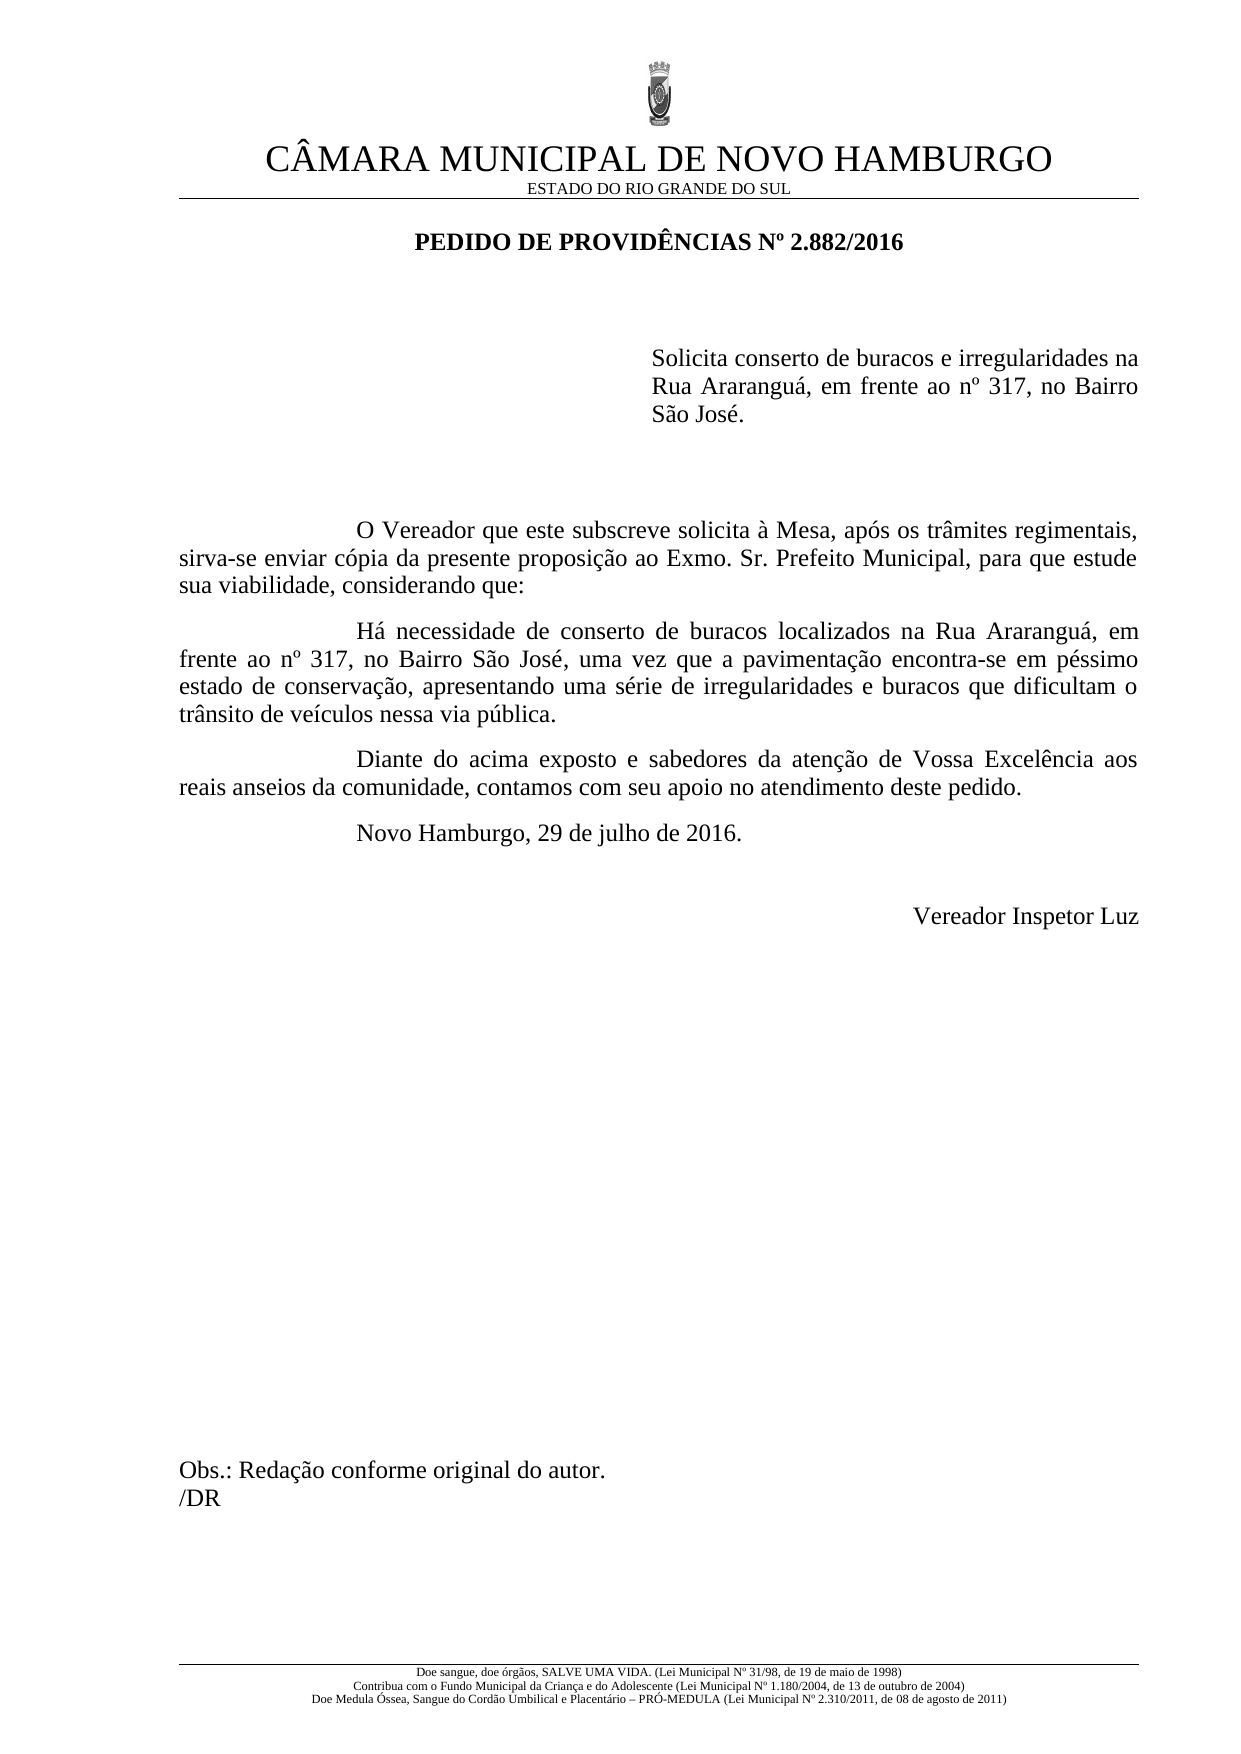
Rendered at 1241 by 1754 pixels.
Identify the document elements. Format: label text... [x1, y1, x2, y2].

text Diante do acima exposto e sabedores da atenção de Vossa Excelência aos reais anseios da comunidade, contamos com seu apoio no atendimento deste pedido. [179, 746, 1139, 801]
text Obs.: Redação conforme original do autor. [179, 1456, 1139, 1484]
text Vereador Inspetor Luz [179, 902, 1139, 929]
text PEDIDO DE PROVIDÊNCIAS Nº 2.882/2016 [179, 228, 1139, 256]
text Novo Hamburgo, 29 de julho de 2016. [179, 819, 1139, 846]
text Há necessidade de conserto de buracos localizados na Rua Araranguá, em frente ao nº 317, no Bairro São José, uma vez que a pavimentação encontra-se em péssimo estado de conservação, apresentando uma série de irregularidades e buracos que dificultam o trânsito de veículos nessa via pública. [179, 617, 1139, 728]
text /DR [179, 1484, 1139, 1511]
text Solicita conserto de buracos e irregularidades na Rua Araranguá, em frente ao nº 317, no Bairro São José. [651, 344, 1139, 428]
text O Vereador que este subscreve solicita à Mesa, após os trâmites regimentais, sirva-se enviar cópia da presente proposição ao Exmo. Sr. Prefeito Municipal, para que estude sua viabilidade, considerando que: [179, 516, 1139, 599]
